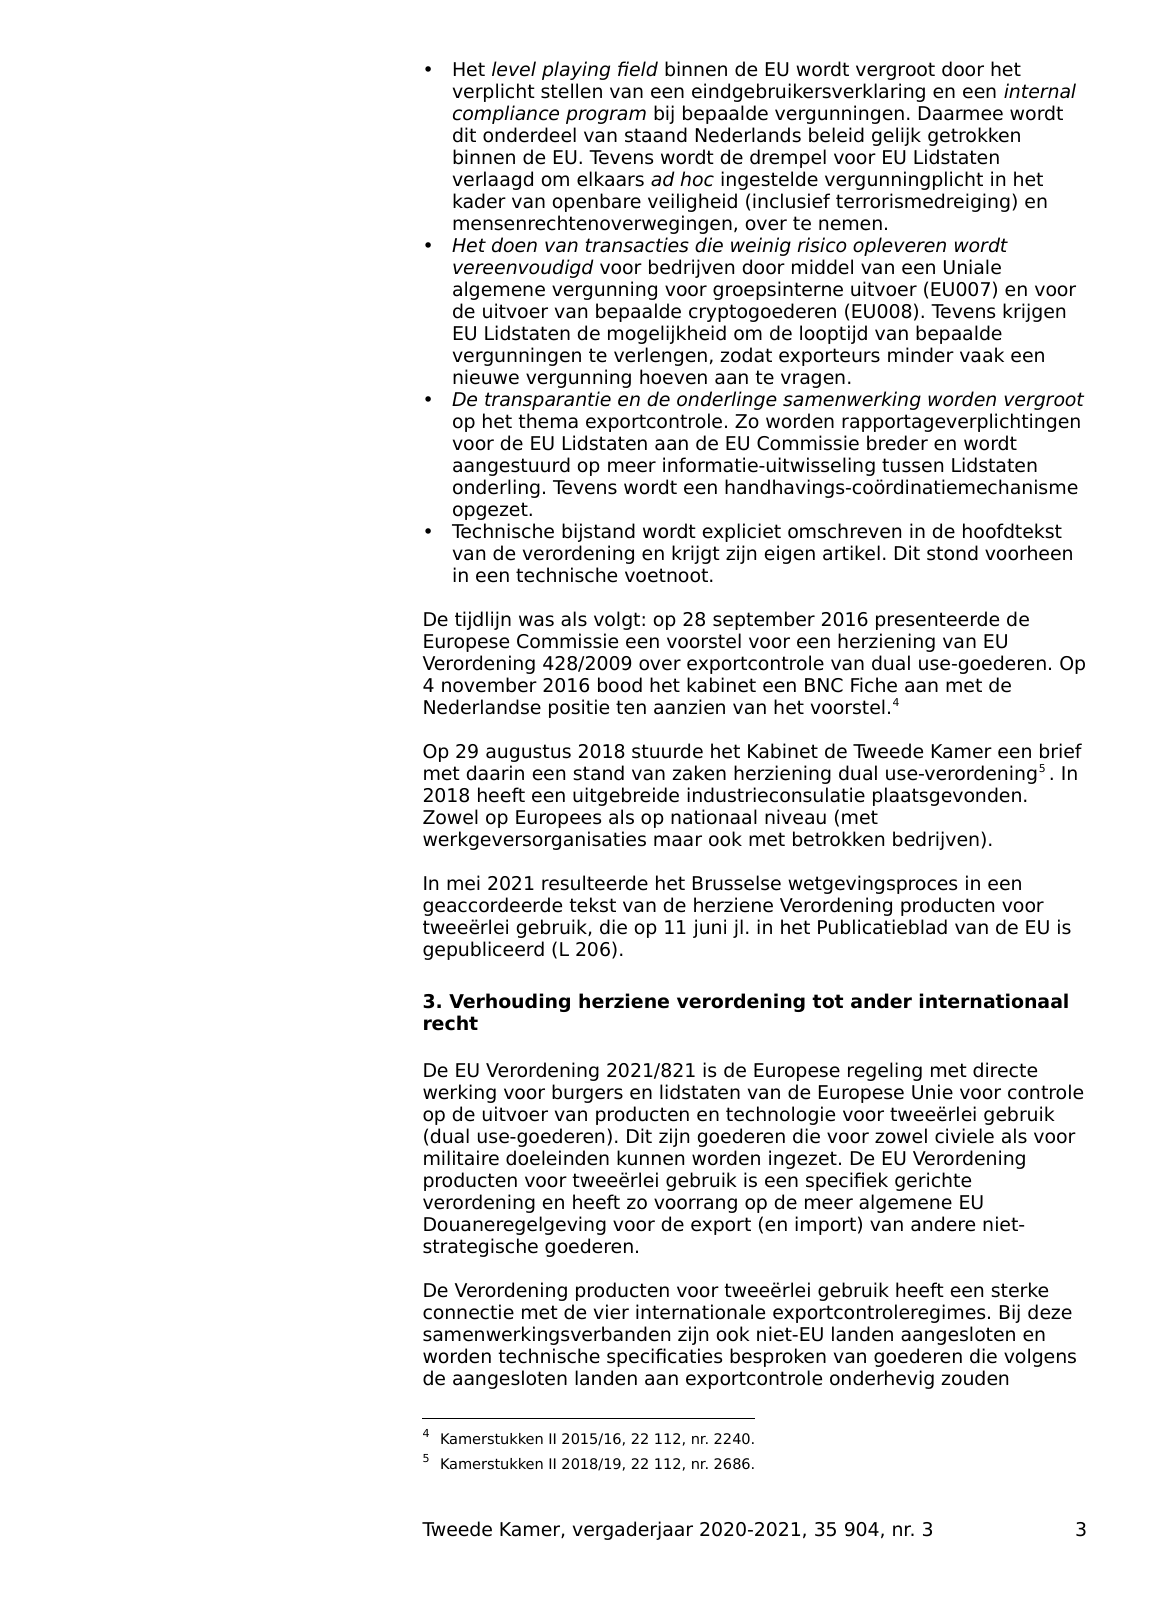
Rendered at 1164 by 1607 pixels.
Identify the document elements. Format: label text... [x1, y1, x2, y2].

text De tijdlijn was als volgt: op 28 september 2016 presenteerde de Europese Commissie een voorstel voor een herziening van EU Verordening 428/2009 over exportcontrole van dual use-goederen. Op 4 november 2016 bood het kabinet een BNC Fiche aan met de Nederlandse positie ten aanzien van het voorstel. [422, 609, 1087, 719]
text • De transparantie en de onderlinge samenwerking worden vergroot op het thema exportcontrole. Zo worden rapportageverplichtingen voor de EU Lidstaten aan de EU Commissie breder en wordt aangestuurd op meer informatie-uitwisseling tussen Lidstaten onderling. Tevens wordt een handhavings-coördinatiemechanisme opgezet. [422, 389, 1087, 521]
text • Het level playing field binnen de EU wordt vergroot door het verplicht stellen van een eindgebruikersverklaring en een internal compliance program bij bepaalde vergunningen. Daarmee wordt dit onderdeel van staand Nederlands beleid gelijk getrokken binnen de EU. Tevens wordt de drempel voor EU Lidstaten verlaagd om elkaars ad hoc ingestelde vergunningplicht in het kader van openbare veiligheid (inclusief terrorismedreiging) en mensenrechtenoverwegingen, over te nemen. [422, 59, 1087, 235]
subtitle 3. Verhouding herziene verordening tot ander internationaal recht [422, 991, 1087, 1035]
text • Technische bijstand wordt expliciet omschreven in de hoofdtekst van de verordening en krijgt zijn eigen artikel. Dit stond voorheen in een technische voetnoot. [422, 521, 1087, 587]
text Kamerstukken II 2018/19, 22 112, nr. 2686. [422, 1452, 1087, 1474]
text • Het doen van transacties die weinig risico opleveren wordt vereenvoudigd voor bedrijven door middel van een Uniale algemene vergunning voor groepsinterne uitvoer (EU007) en voor de uitvoer van bepaalde cryptogoederen (EU008). Tevens krijgen EU Lidstaten de mogelijkheid om de looptijd van bepaalde vergunningen te verlengen, zodat exporteurs minder vaak een nieuwe vergunning hoeven aan te vragen. [422, 235, 1087, 389]
text Op 29 augustus 2018 stuurde het Kabinet de Tweede Kamer een brief met daarin een stand van zaken herziening dual use-verordening. In 2018 heeft een uitgebreide industrieconsulatie plaatsgevonden. Zowel op Europees als op nationaal niveau (met werkgeversorganisaties maar ook met betrokken bedrijven). [422, 741, 1087, 851]
text In mei 2021 resulteerde het Brusselse wetgevingsproces in een geaccordeerde tekst van de herziene Verordening producten voor tweeërlei gebruik, die op 11 juni jl. in het Publicatieblad van de EU is gepubliceerd (L 206). [422, 873, 1087, 961]
text De Verordening producten voor tweeërlei gebruik heeft een sterke connectie met de vier internationale exportcontroleregimes. Bij deze samenwerkingsverbanden zijn ook niet-EU landen aangesloten en worden technische specificaties besproken van goederen die volgens de aangesloten landen aan exportcontrole onderhevig zouden [422, 1280, 1087, 1390]
text De EU Verordening 2021/821 is de Europese regeling met directe werking voor burgers en lidstaten van de Europese Unie voor controle op de uitvoer van producten en technologie voor tweeërlei gebruik (dual use-goederen). Dit zijn goederen die voor zowel civiele als voor militaire doeleinden kunnen worden ingezet. De EU Verordening producten voor tweeërlei gebruik is een specifiek gerichte verordening en heeft zo voorrang op de meer algemene EU Douaneregelgeving voor de export (en import) van andere niet-strategische goederen. [422, 1060, 1087, 1258]
text Kamerstukken II 2015/16, 22 112, nr. 2240. [422, 1427, 1087, 1449]
